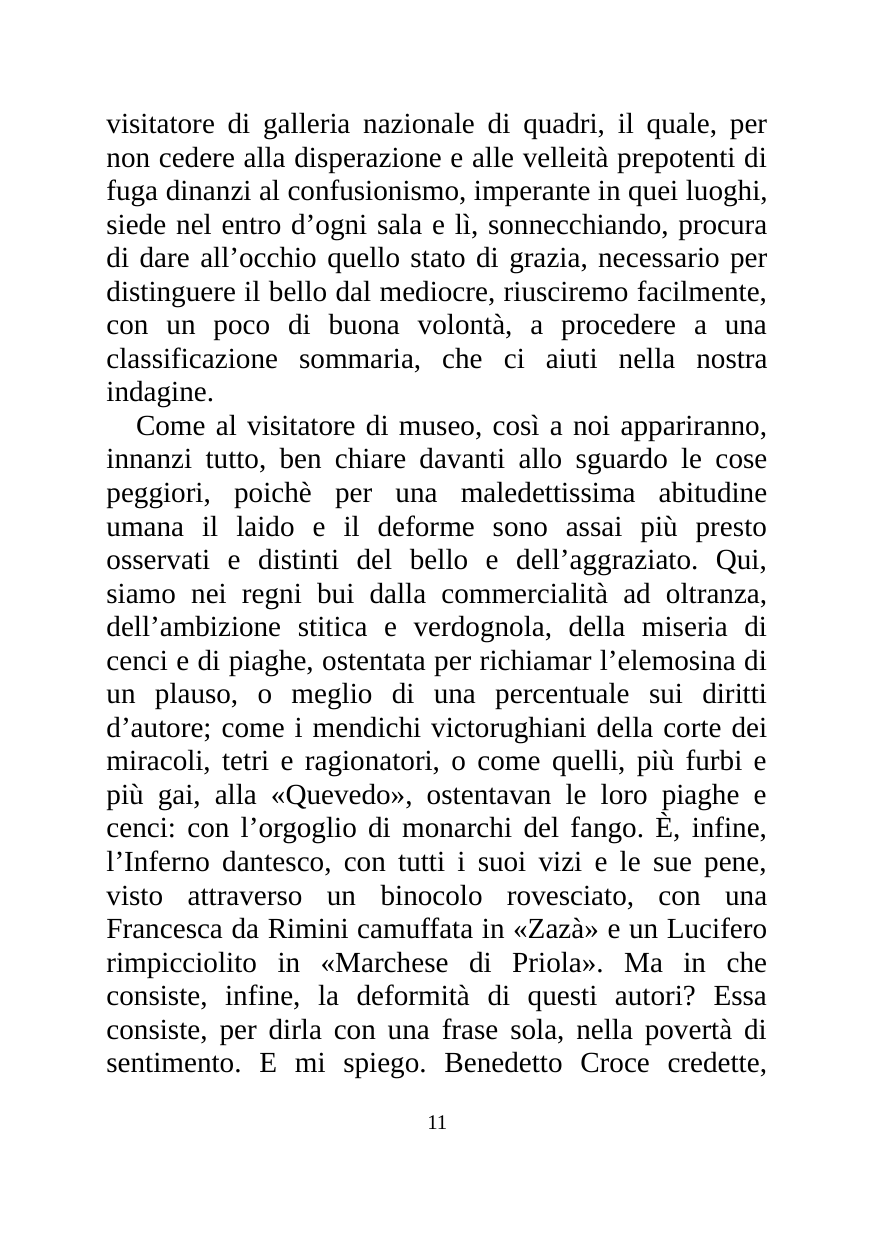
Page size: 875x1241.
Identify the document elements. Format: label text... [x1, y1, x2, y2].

text visitatore di galleria nazionale di quadri, il quale, per non cedere alla disperazione e alle velleità prepotenti di fuga dinanzi al confusionismo, imperante in quei luoghi, siede nel entro d’ogni sala e lì, sonnecchiando, procura di dare all’occhio quello stato di grazia, necessario per distinguere il bello dal mediocre, riusciremo facilmente, con un poco di buona volontà, a procedere a una classificazione sommaria, che ci aiuti nella nostra indagine. [106, 106, 768, 408]
text Come al visitatore di museo, così a noi appariranno, innanzi tutto, ben chiare davanti allo sguardo le cose peggiori, poichè per una maledettissima abitudine umana il laido e il deforme sono assai più presto osservati e distinti del bello e dell’aggraziato. Qui, siamo nei regni bui dalla commercialità ad oltranza, dell’ambizione stitica e verdognola, della miseria di cenci e di piaghe, ostentata per richiamar l’elemosina di un plauso, o meglio di una percentuale sui diritti d’autore; come i mendichi victorughiani della corte dei miracoli, tetri e ragionatori, o come quelli, più furbi e più gai, alla «Quevedo», ostentavan le loro piaghe e cenci: con l’orgoglio di monarchi del fango. È, infine, l’Inferno dantesco, con tutti i suoi vizi e le sue pene, visto attraverso un binocolo rovesciato, con una Francesca da Rimini camuffata in «Zazà» e un Lucifero rimpicciolito in «Marchese di Priola». Ma in che consiste, infine, la deformità di questi autori? Essa consiste, per dirla con una frase sola, nella povertà di sentimento. E mi spiego. Benedetto Croce credette, [106, 408, 768, 1079]
